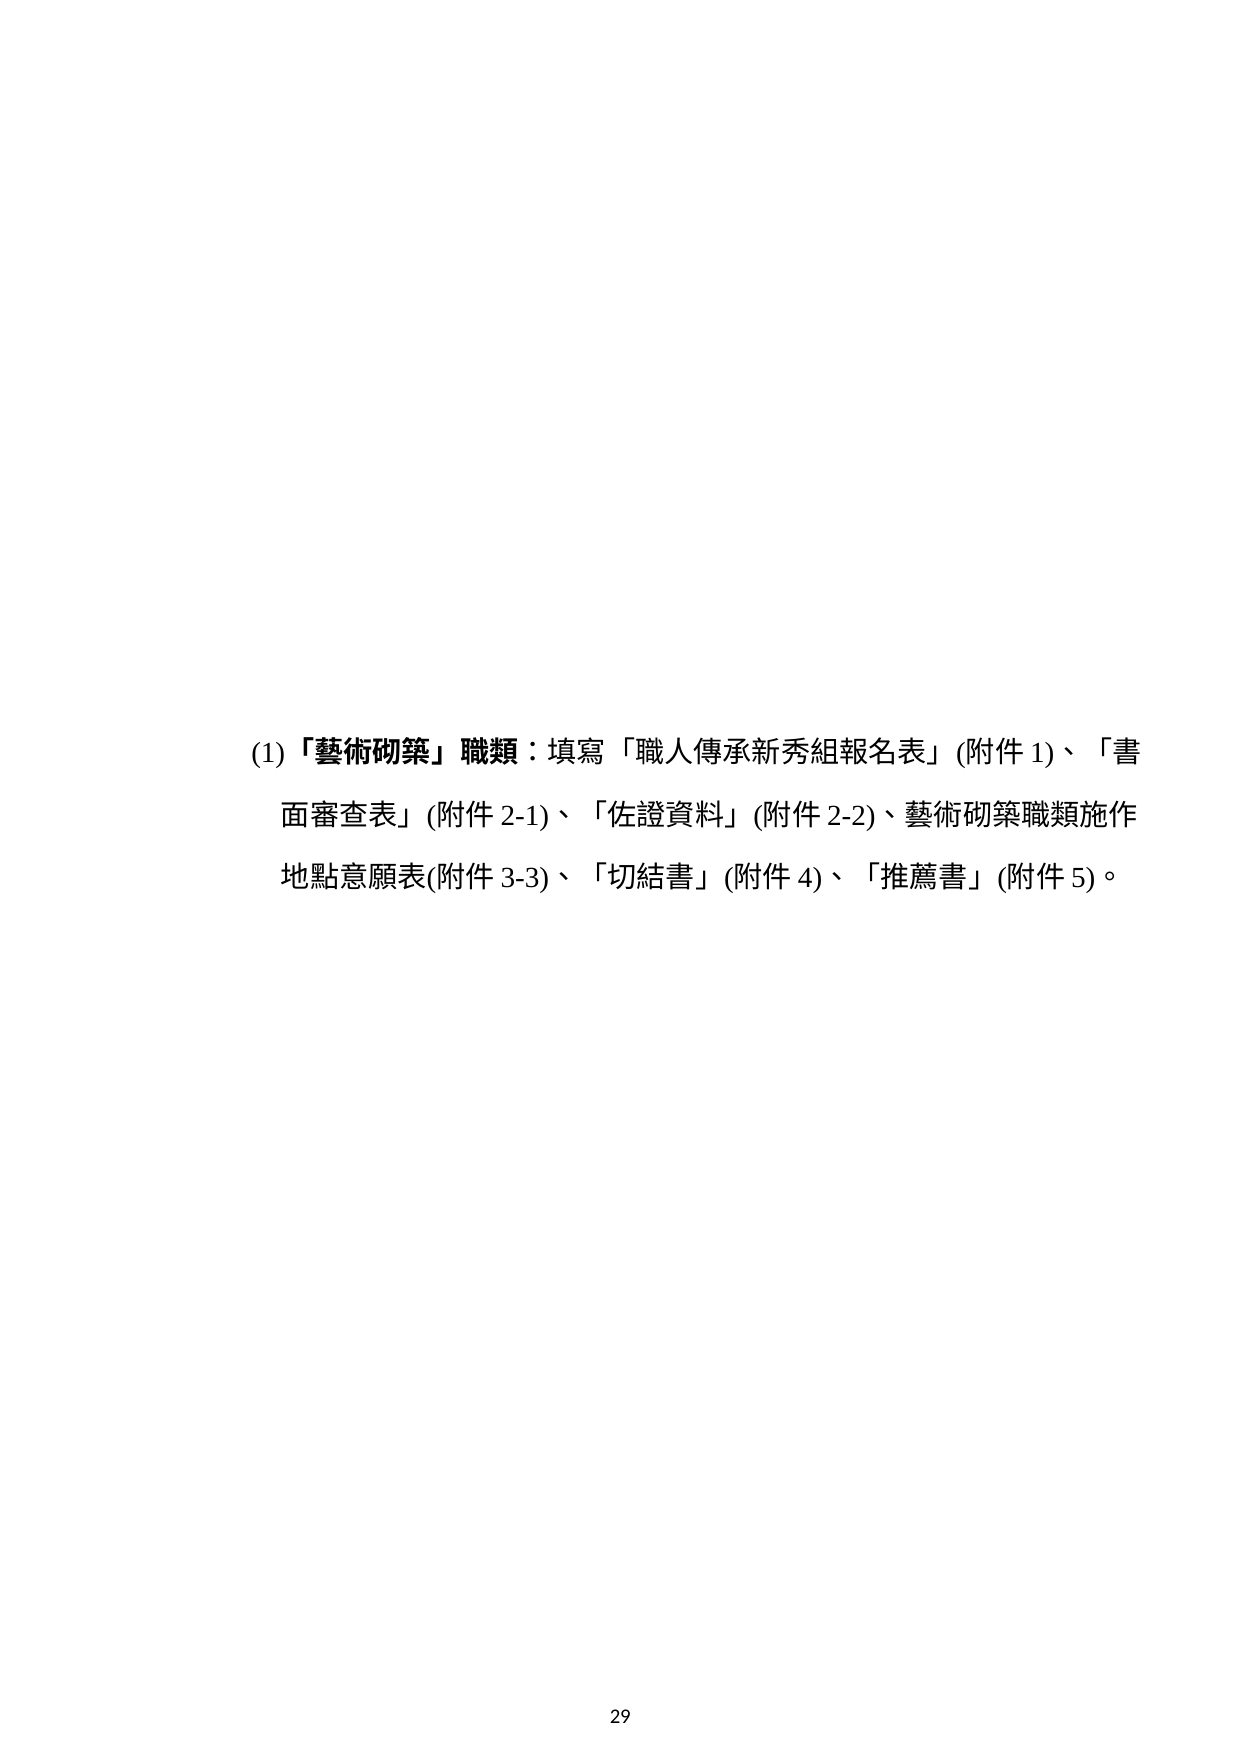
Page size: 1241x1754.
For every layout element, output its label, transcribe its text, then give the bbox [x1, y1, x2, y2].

subtitle (1)「藝術砌築」職類：填寫「職人傳承新秀組報名表」(附件1)、「書面審查表」(附件2-1)、「佐證資料」(附件2-2)、藝術砌築職類施作地點意願表(附件3-3)、「切結書」(附件4)、「推薦書」(附件5)。 [251, 708, 1166, 896]
